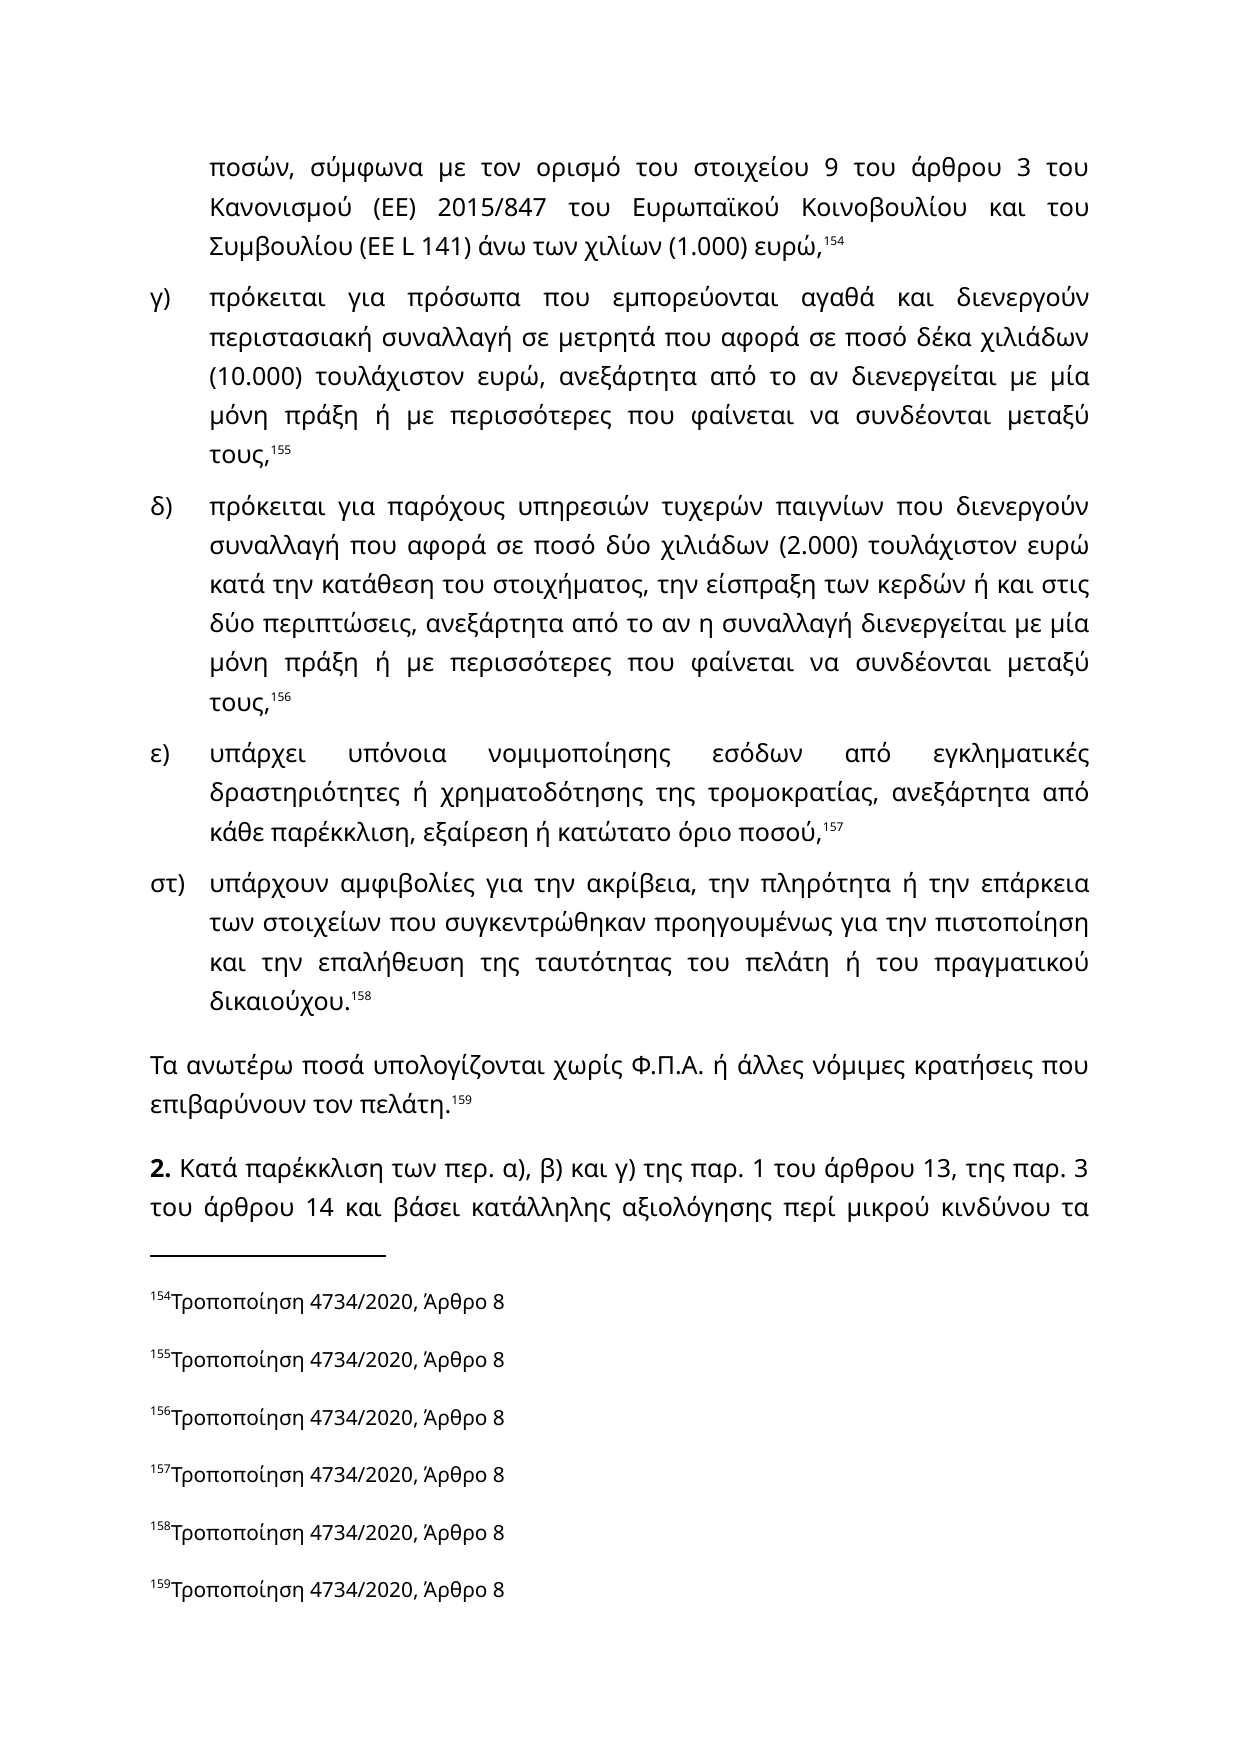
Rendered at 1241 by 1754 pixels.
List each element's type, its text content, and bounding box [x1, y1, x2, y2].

list ε) υπάρχει υπόνοια νομιμοποίησης εσόδων από εγκληματικές δραστηριότητες ή χρηματοδότησης της τρομοκρατίας, ανεξάρτητα από κάθε παρέκκλιση, εξαίρεση ή κατώτατο όριο ποσού, [150, 736, 1090, 848]
text Τροποποίηση 4734/2020, Άρθρο 8 [150, 1287, 1090, 1316]
list ποσών, σύμφωνα με τον ορισμό του στοιχείου 9 του άρθρου 3 του Κανονισμού (ΕΕ) 2015/847 του Ευρωπαϊκού Κοινοβουλίου και του Συμβουλίου (ΕΕ L 141) άνω των χιλίων (1.000) ευρώ, [150, 150, 1090, 262]
list δ) πρόκειται για παρόχους υπηρεσιών τυχερών παιγνίων που διενεργούν συναλλαγή που αφορά σε ποσό δύο χιλιάδων (2.000) τουλάχιστον ευρώ κατά την κατάθεση του στοιχήματος, την είσπραξη των κερδών ή και στις δύο περιπτώσεις, ανεξάρτητα από το αν η συναλλαγή διενεργείται με μία μόνη πράξη ή με περισσότερες που φαίνεται να συνδέονται μεταξύ τους, [150, 488, 1090, 718]
text Τροποποίηση 4734/2020, Άρθρο 8 [150, 1576, 1090, 1604]
text Τροποποίηση 4734/2020, Άρθρο 8 [150, 1403, 1090, 1431]
text Τα ανωτέρω ποσά υπολογίζονται χωρίς Φ.Π.Α. ή άλλες νόμιμες κρατήσεις που επιβαρύνουν τον πελάτη. [150, 1047, 1090, 1121]
list στ) υπάρχουν αμφιβολίες για την ακρίβεια, την πληρότητα ή την επάρκεια των στοιχείων που συγκεντρώθηκαν προηγουμένως για την πιστοποίηση και την επαλήθευση της ταυτότητας του πελάτη ή του πραγματικού δικαιούχου. [150, 866, 1090, 1017]
text Τροποποίηση 4734/2020, Άρθρο 8 [150, 1460, 1090, 1489]
text Τροποποίηση 4734/2020, Άρθρο 8 [150, 1518, 1090, 1546]
text 2. Κατά παρέκκλιση των περ. α), β) και γ) της παρ. 1 του άρθρου 13, της παρ. 3 του άρθρου 14 και βάσει κατάλληλης αξιολόγησης περί μικρού κινδύνου τα [150, 1151, 1090, 1224]
list γ) πρόκειται για πρόσωπα που εμπορεύονται αγαθά και διενεργούν περιστασιακή συναλλαγή σε μετρητά που αφορά σε ποσό δέκα χιλιάδων (10.000) τουλάχιστον ευρώ, ανεξάρτητα από το αν διενεργείται με μία μόνη πράξη ή με περισσότερες που φαίνεται να συνδέονται μεταξύ τους, [150, 280, 1090, 471]
text Τροποποίηση 4734/2020, Άρθρο 8 [150, 1345, 1090, 1373]
